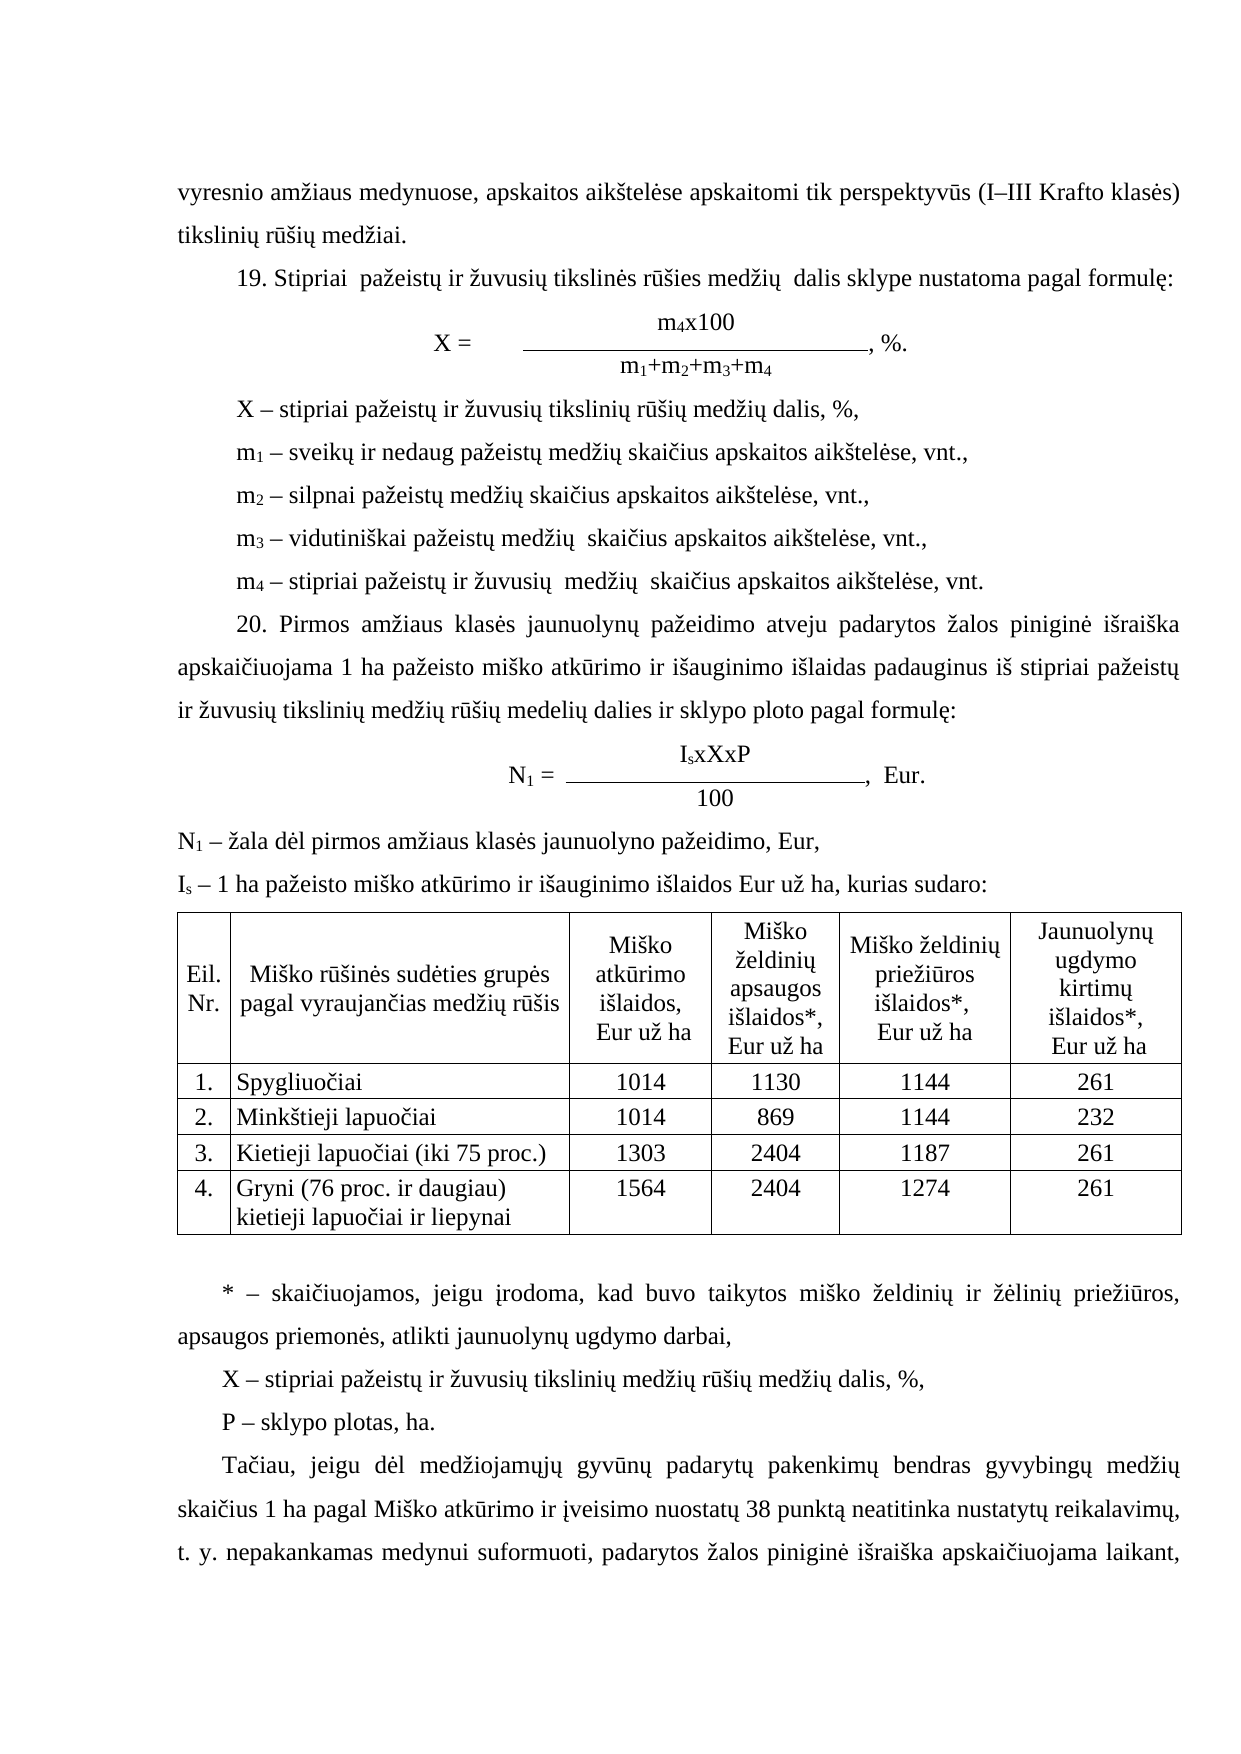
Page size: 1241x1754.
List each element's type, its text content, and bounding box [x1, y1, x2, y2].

table_cell Gryni (76 proc. ir daugiau) kietieji lapuočiai ir liepynai [231, 1171, 569, 1234]
table_cell 261 [1011, 1135, 1181, 1169]
table_cell 2404 [712, 1171, 839, 1234]
table_header Jaunuolynų ugdymo kirtimų išlaidos*, Eur už ha [1011, 913, 1181, 1063]
text P – sklypo plotas, ha. [177, 1407, 1181, 1436]
text m1 – sveikų ir nedaug pažeistų medžių skaičius apskaitos aikštelėse, vnt., [177, 437, 1181, 466]
text vyresnio amžiaus medynuose, apskaitos aikštelėse apskaitomi tik perspektyvūs (I–III Krafto klasės) tikslinių rūšių medžiai. [177, 177, 1181, 249]
table_cell 261 [1011, 1064, 1181, 1098]
text * – skaičiuojamos, jeigu įrodoma, kad buvo taikytos miško želdinių ir žėlinių priežiūros, apsaugos priemonės, atlikti jaunuolynų ugdymo darbai, [177, 1278, 1181, 1350]
table_cell 2. [178, 1099, 230, 1134]
table_header , %. [868, 307, 1181, 394]
table_cell 100 [566, 783, 864, 826]
table_cell 261 [1011, 1171, 1181, 1234]
table_cell 1303 [570, 1135, 711, 1169]
table_cell Minkštieji lapuočiai [231, 1099, 569, 1134]
table_header Miško atkūrimo išlaidos, Eur už ha [570, 913, 711, 1063]
text X – stipriai pažeistų ir žuvusių tikslinių medžių rūšių medžių dalis, %, [177, 1364, 1181, 1393]
table_cell 3. [178, 1135, 230, 1169]
table_cell Kietieji lapuočiai (iki 75 proc.) [231, 1135, 569, 1169]
table_header Eil. Nr. [178, 913, 230, 1063]
text m4 – stipriai pažeistų ir žuvusių medžių skaičius apskaitos aikštelėse, vnt. [177, 566, 1181, 595]
table_cell 1. [178, 1064, 230, 1098]
table_header m4x100 [523, 307, 868, 349]
table_cell 1564 [570, 1171, 711, 1234]
table_header , Eur. [865, 739, 1181, 826]
table_cell 1144 [840, 1064, 1010, 1098]
table_header Miško želdinių apsaugos išlaidos*, Eur už ha [712, 913, 839, 1063]
table_cell Spygliuočiai [231, 1064, 569, 1098]
text m2 – silpnai pažeistų medžių skaičius apskaitos aikštelėse, vnt., [177, 480, 1181, 509]
table_cell 1014 [570, 1099, 711, 1134]
table_cell 1014 [570, 1064, 711, 1098]
table_cell 2404 [712, 1135, 839, 1169]
text 19. Stipriai pažeistų ir žuvusių tikslinės rūšies medžių dalis sklype nustatoma pagal formulę: [177, 263, 1181, 292]
table_header X = [178, 307, 523, 394]
text Tačiau, jeigu dėl medžiojamųjų gyvūnų padarytų pakenkimų bendras gyvybingų medžių skaičius 1 ha pagal Miško atkūrimo ir įveisimo nuostatų 38 punktą neatitinka nustatytų reikalavimų, t. y. nepakankamas medynui suformuoti, padarytos žalos piniginė išraiška apskaičiuojama laikant, [177, 1451, 1181, 1566]
table_header Miško rūšinės sudėties grupės pagal vyraujančias medžių rūšis [231, 913, 569, 1063]
table_cell 232 [1011, 1099, 1181, 1134]
table_header IsxXxP [566, 739, 864, 782]
table_cell m1+m2+m3+m4 [523, 351, 868, 394]
table_header Miško želdinių priežiūros išlaidos*, Eur už ha [840, 913, 1010, 1063]
table_cell 869 [712, 1099, 839, 1134]
text N1 – žala dėl pirmos amžiaus klasės jaunuolyno pažeidimo, Eur, [177, 826, 1181, 854]
text 20. Pirmos amžiaus klasės jaunuolynų pažeidimo atveju padarytos žalos piniginė išraiška apskaičiuojama 1 ha pažeisto miško atkūrimo ir išauginimo išlaidas padauginus iš stipriai pažeistų ir žuvusių tikslinių medžių rūšių medelių dalies ir sklypo ploto pagal formulę: [177, 609, 1181, 724]
table_cell 1130 [712, 1064, 839, 1098]
table_cell 1274 [840, 1171, 1010, 1234]
text m3 – vidutiniškai pažeistų medžių skaičius apskaitos aikštelėse, vnt., [177, 523, 1181, 552]
table_cell 4. [178, 1171, 230, 1234]
table_cell 1187 [840, 1135, 1010, 1169]
text X – stipriai pažeistų ir žuvusių tikslinių rūšių medžių dalis, %, [177, 394, 1181, 422]
table_header N1 = [178, 739, 566, 826]
text Is – 1 ha pažeisto miško atkūrimo ir išauginimo išlaidos Eur už ha, kurias sudaro: [177, 869, 1181, 898]
table_cell 1144 [840, 1099, 1010, 1134]
